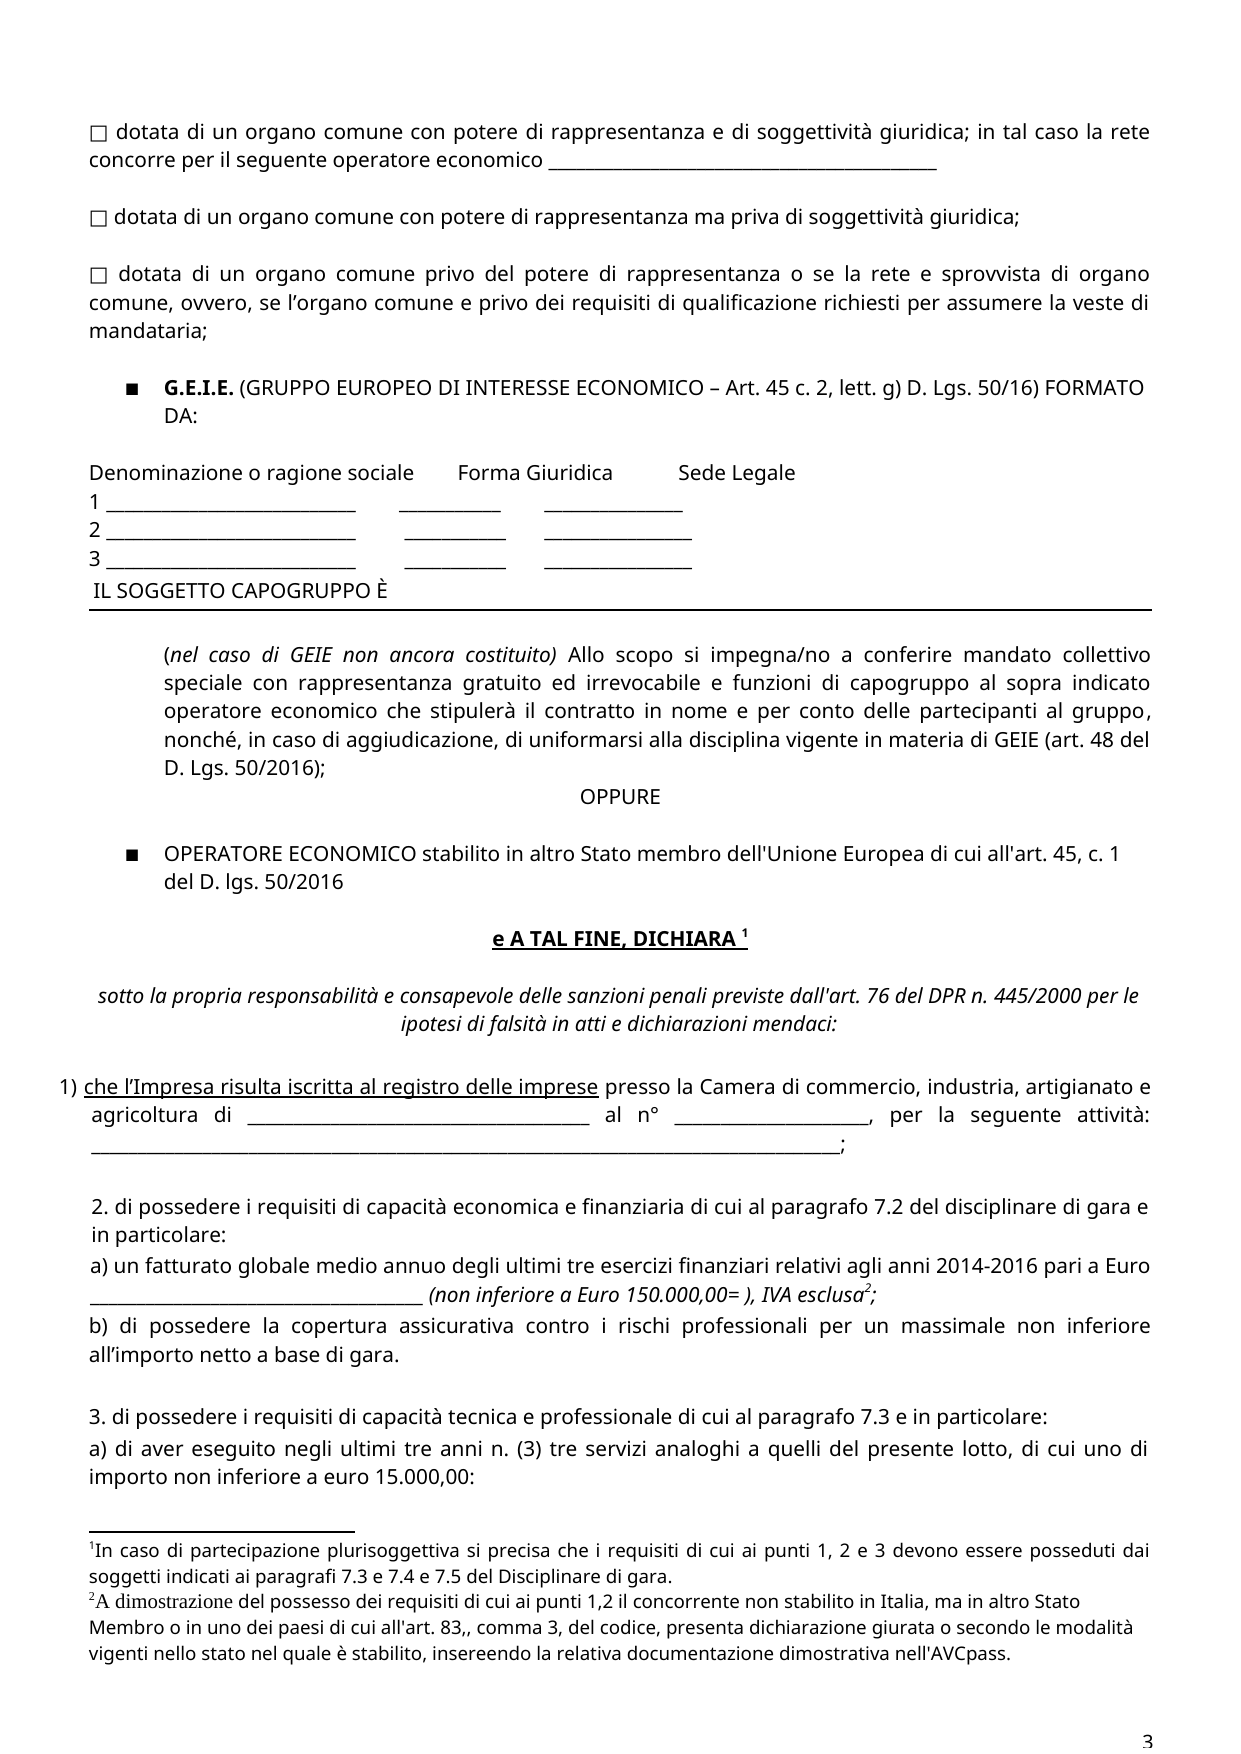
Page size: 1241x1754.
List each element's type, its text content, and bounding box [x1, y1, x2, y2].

text 2. di possedere i requisiti di capacità economica e finanziaria di cui al paragrafo 7.2 del disciplinare di gara e in particolare: [0, 1192, 1152, 1249]
list a) di aver eseguito negli ultimi tre anni n. (3) tre servizi analoghi a quelli del presente lotto, di cui uno di importo non inferiore a euro 15.000,00: [89, 1434, 1152, 1491]
text In caso di partecipazione plurisoggettiva si precisa che i requisiti di cui ai punti 1, 2 e 3 devono essere posseduti dai soggetti indicati ai paragrafi 7.3 e 7.4 e 7.5 del Disciplinare di gara. [89, 1538, 1152, 1589]
text OPPURE [89, 782, 1152, 810]
text □ dotata di un organo comune con potere di rappresentanza ma priva di soggettività giuridica; [89, 202, 1152, 231]
list G.E.I.E. (GRUPPO EUROPEO DI INTERESSE ECONOMICO – Art. 45 c. 2, lett. g) D. Lgs. 50/16) FORMATO DA: [126, 373, 1152, 430]
list OPERATORE ECONOMICO stabilito in altro Stato membro dell'Unione Europea di cui all'art. 45, c. 1 del D. lgs. 50/2016 [126, 839, 1152, 896]
text □ dotata di un organo comune privo del potere di rappresentanza o se la rete e sprovvista di organo comune, ovvero, se l’organo comune e privo dei requisiti di qualificazione richiesti per assumere la veste di mandataria; [89, 259, 1152, 344]
list a) un fatturato globale medio annuo degli ultimi tre esercizi finanziari relativi agli anni 2014-2016 pari a Euro ____________________________________ (non inferiore a Euro 150.000,00= ), IVA esclusa; [60, 1252, 1152, 1308]
text e A TAL FINE, DICHIARA [89, 924, 1152, 953]
text IL SOGGETTO CAPOGRUPPO È [89, 572, 1152, 609]
text 2 ___________________________ ___________ ________________ [89, 515, 1152, 544]
text sotto la propria responsabilità e consapevole delle sanzioni penali previste dall'art. 76 del DPR n. 445/2000 per le ipotesi di falsità in atti e dichiarazioni mendaci: [89, 981, 1152, 1038]
text □ dotata di un organo comune con potere di rappresentanza e di soggettività giuridica; in tal caso la rete concorre per il seguente operatore economico __________________________________________ [89, 117, 1152, 174]
text 3. di possedere i requisiti di capacità tecnica e professionale di cui al paragrafo 7.3 e in particolare: [89, 1402, 1152, 1431]
text 3 ___________________________ ___________ ________________ [89, 544, 1152, 572]
text Denominazione o ragione sociale Forma Giuridica Sede Legale [89, 458, 1152, 487]
text b) di possedere la copertura assicurativa contro i rischi professionali per un massimale non inferiore all’importo netto a base di gara. [89, 1311, 1152, 1368]
list A dimostrazione del possesso dei requisiti di cui ai punti 1,2 il concorrente non stabilito in Italia, ma in altro Stato Membro o in uno dei paesi di cui all'art. 83,, comma 3, del codice, presenta dichiarazione giurata o secondo le modalità vigenti nello stato nel quale è stabilito, insereendo la relativa documentazione dimostrativa nell'AVCpass. [89, 1589, 1152, 1665]
list (nel caso di GEIE non ancora costituito) Allo scopo si impegna/no a conferire mandato collettivo speciale con rappresentanza gratuito ed irrevocabile e funzioni di capogruppo al sopra indicato operatore economico che stipulerà il contratto in nome e per conto delle partecipanti al gruppo, nonché, in caso di aggiudicazione, di uniformarsi alla disciplina vigente in materia di GEIE (art. 48 del D. Lgs. 50/2016); [126, 640, 1152, 782]
text 1 1) che l’Impresa risulta iscritta al registro delle imprese presso la Camera di commercio, industria, artigianato e agricoltura di _____________________________________ al n° _____________________, per la seguente attività: _________________________________________________________________________________; [0, 1072, 1152, 1157]
text 1 ___________________________ ___________ _______________ [89, 487, 1152, 515]
